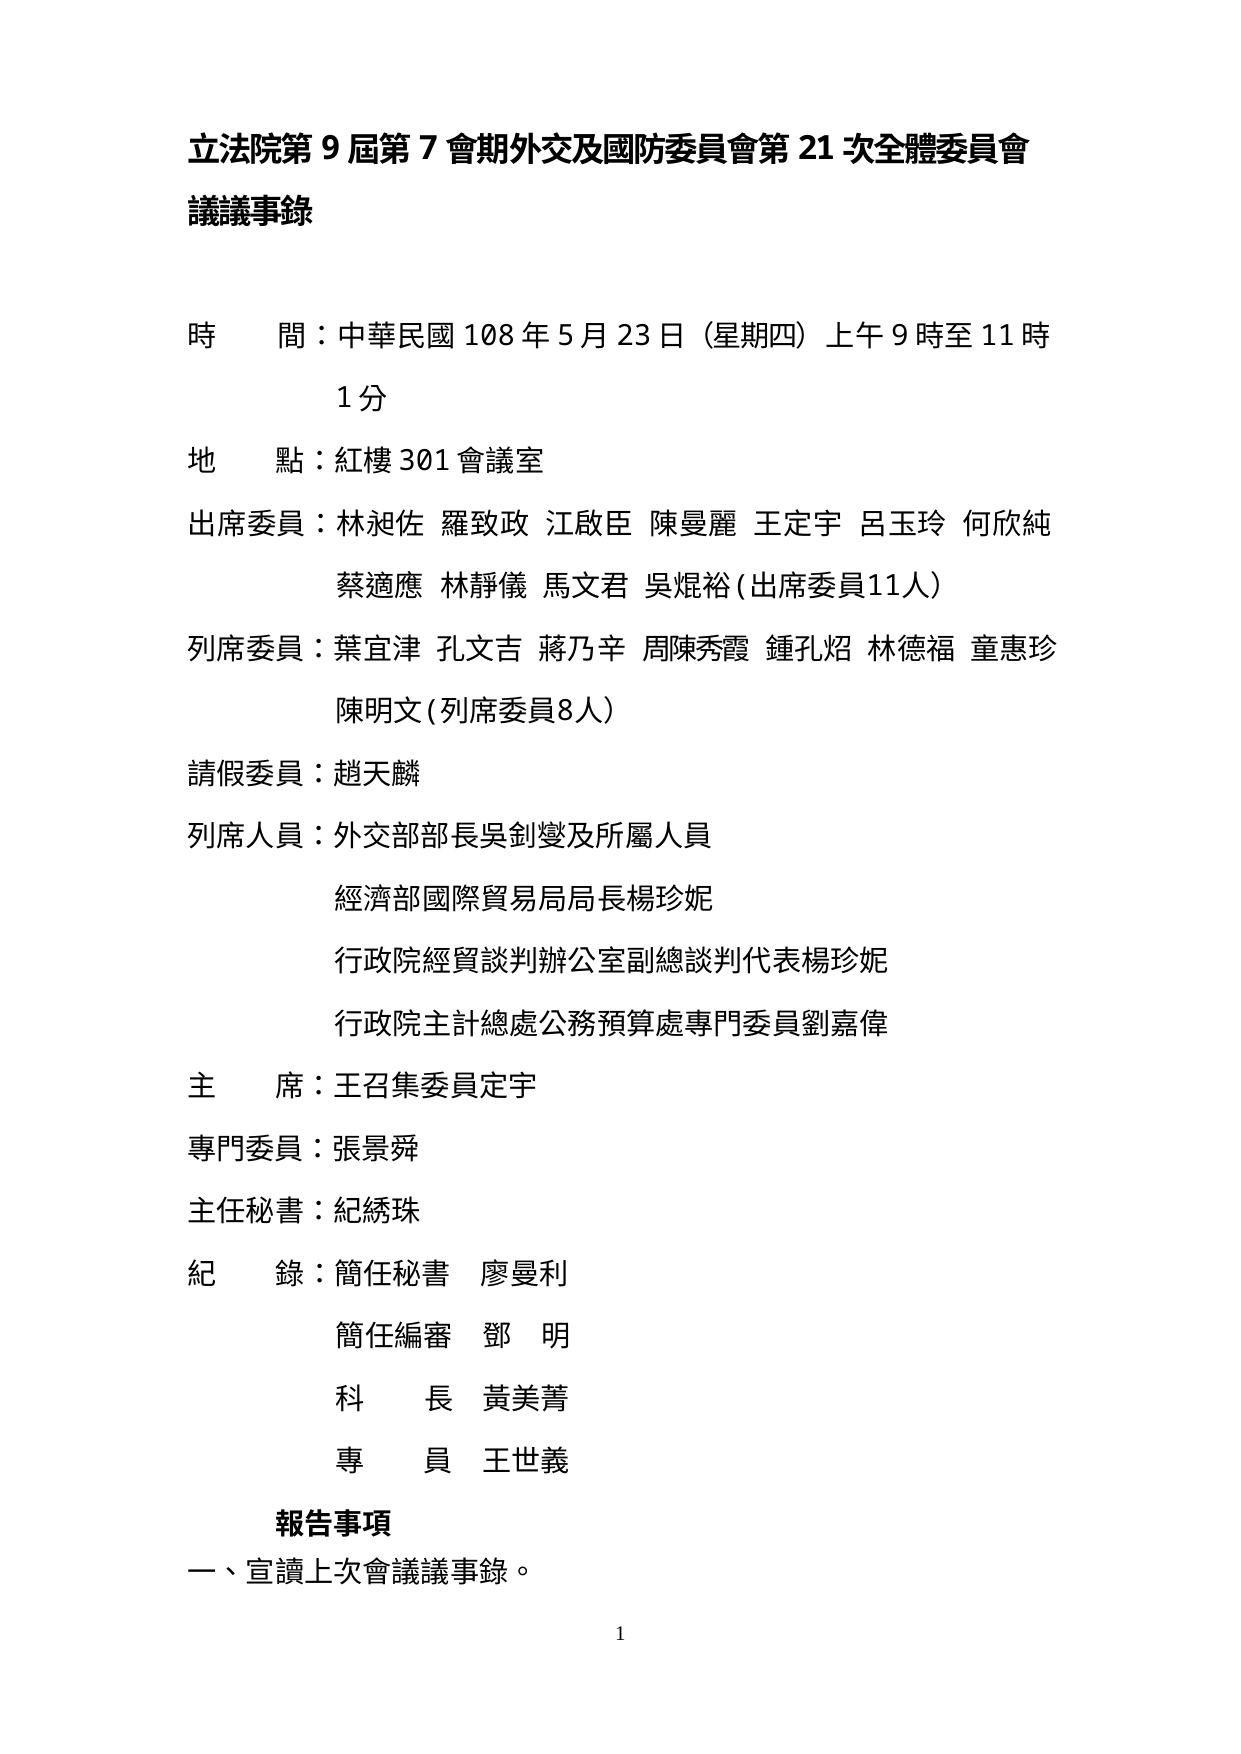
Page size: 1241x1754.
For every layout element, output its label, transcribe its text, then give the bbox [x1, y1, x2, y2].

text 專門委員：張景舜 [187, 1105, 1053, 1167]
text 行政院主計總處公務預算處專門委員劉嘉偉 [312, 980, 1053, 1042]
text 簡任編審 鄧 明 [187, 1292, 1053, 1355]
text 報告事項 [275, 1480, 1053, 1542]
text 專 員 王世義 [187, 1417, 1053, 1480]
text 主 席：王召集委員定宇 [187, 1042, 1053, 1105]
text 時 間：中華民國108年5月23日（星期四）上午9時至11時1分 [187, 292, 1053, 417]
text 一、宣讀上次會議議事錄。 [187, 1542, 1053, 1592]
text 列席委員：葉宜津 孔文吉 蔣乃辛 周陳秀霞 鍾孔炤 林德福 童惠珍 陳明文(列席委員8人） [187, 605, 1059, 730]
text 主任秘書：紀綉珠 [187, 1167, 1053, 1230]
text 地 點：紅樓301會議室 [187, 417, 1053, 480]
text 行政院經貿談判辦公室副總談判代表楊珍妮 [312, 917, 1053, 980]
text 紀 錄：簡任秘書 廖曼利 [187, 1230, 1053, 1292]
text 列席人員：外交部部長吳釗燮及所屬人員 [187, 792, 1053, 855]
text 請假委員：趙天麟 [187, 730, 1053, 792]
text 立法院第9屆第7會期外交及國防委員會第21次全體委員會議議事錄 [187, 105, 1053, 230]
text 出席委員：林昶佐 羅致政 江啟臣 陳曼麗 王定宇 呂玉玲 何欣純 蔡適應 林靜儀 馬文君 吳焜裕(出席委員11人） [187, 480, 1053, 605]
text 經濟部國際貿易局局長楊珍妮 [312, 855, 1053, 917]
text 科 長 黃美菁 [187, 1355, 1053, 1417]
